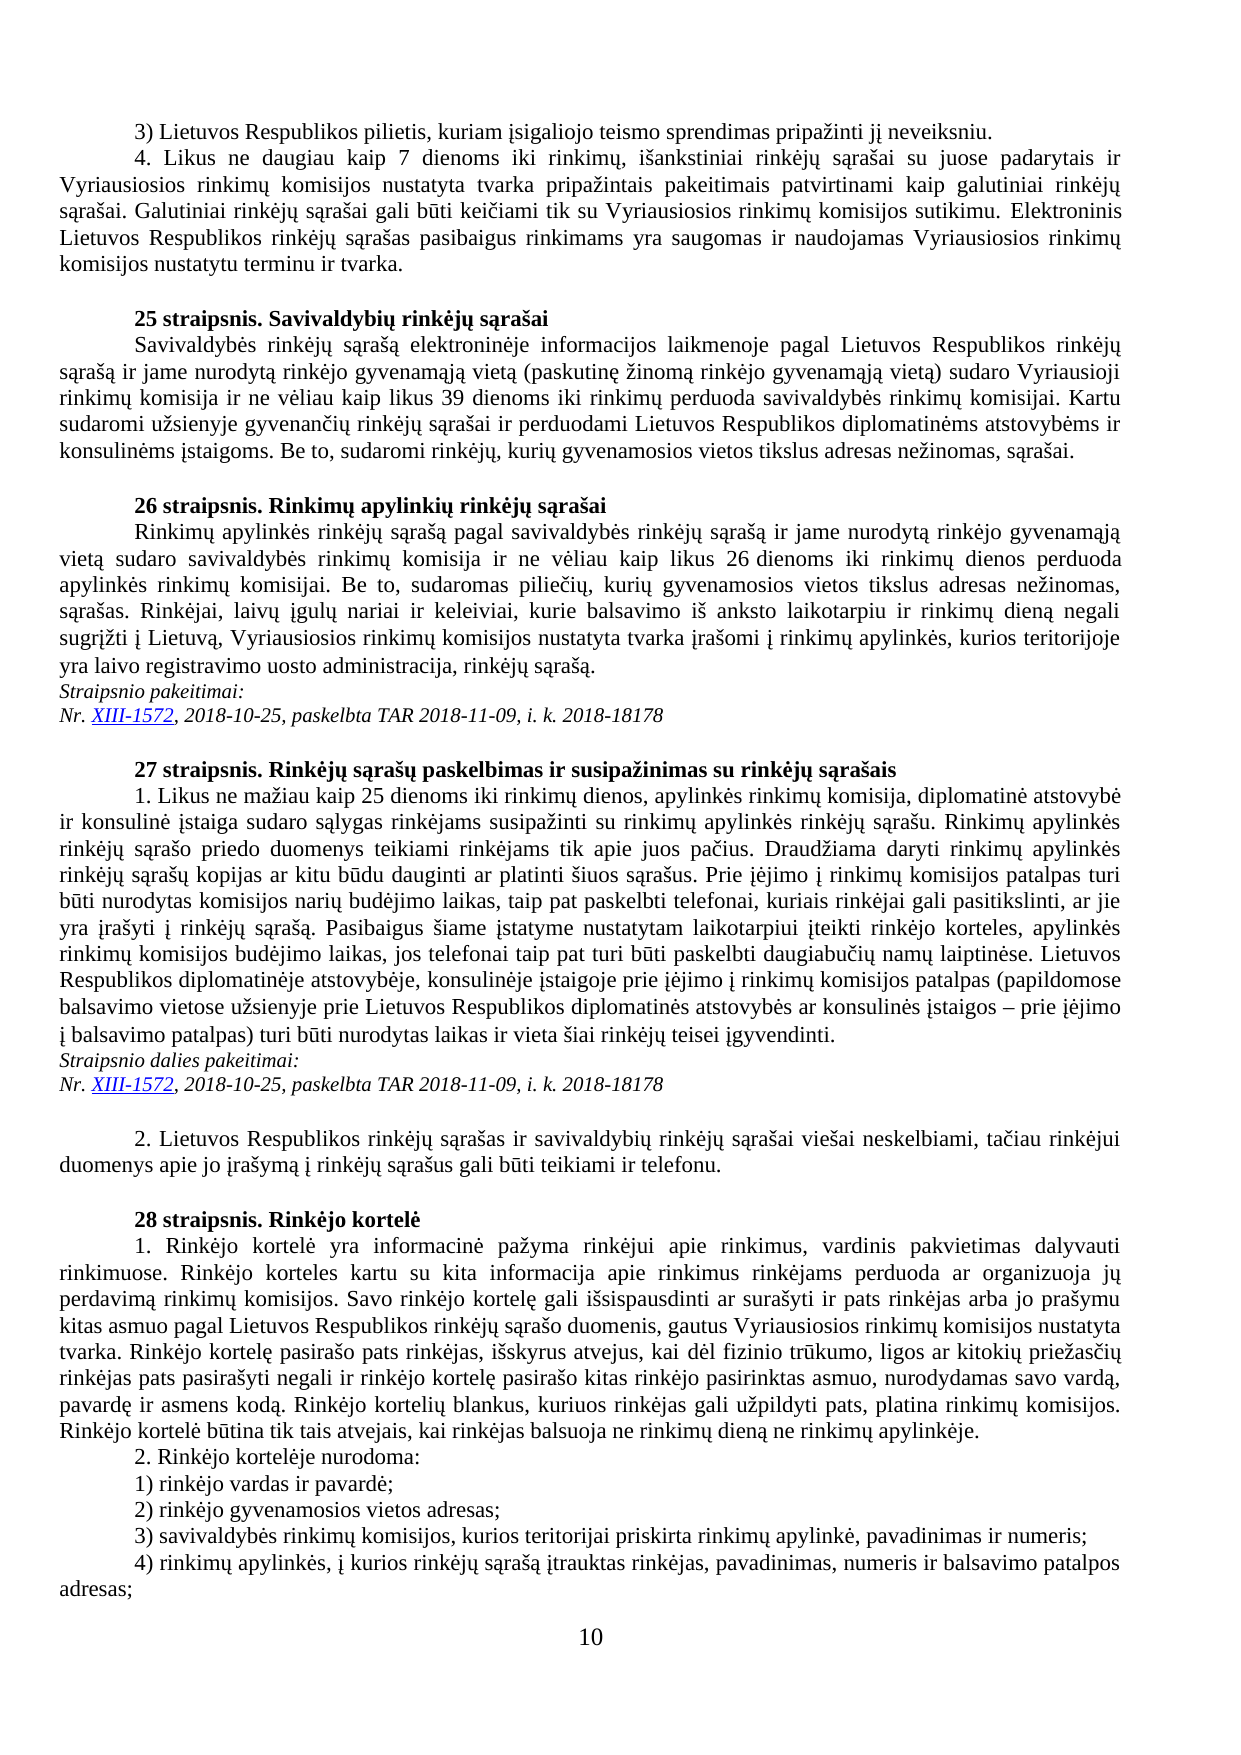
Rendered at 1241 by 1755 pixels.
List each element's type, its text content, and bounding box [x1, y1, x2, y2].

text Rinkimų apylinkės rinkėjų sąrašą pagal savivaldybės rinkėjų sąrašą ir jame nurodytą rinkėjo gyvenamąją vietą sudaro savivaldybės rinkimų komisija ir ne vėliau kaip likus 26 dienoms iki rinkimų dienos perduoda apylinkės rinkimų komisijai. Be to, sudaromas piliečių, kurių gyvenamosios vietos tikslus adresas nežinomas, sąrašas. Rinkėjai, laivų įgulų nariai ir keleiviai, kurie balsavimo iš anksto laikotarpiu ir rinkimų dieną negali sugrįžti į Lietuvą, Vyriausiosios rinkimų komisijos nustatyta tvarka įrašomi į rinkimų apylinkės, kurios teritorijoje yra laivo registravimo uosto administracija, rinkėjų sąrašą. [59, 518, 1122, 679]
text 1. Rinkėjo kortelė yra informacinė pažyma rinkėjui apie rinkimus, vardinis pakvietimas dalyvauti rinkimuose. Rinkėjo korteles kartu su kita informacija apie rinkimus rinkėjams perduoda ar organizuoja jų perdavimą rinkimų komisijos. Savo rinkėjo kortelę gali išsispausdinti ar surašyti ir pats rinkėjas arba jo prašymu kitas asmuo pagal Lietuvos Respublikos rinkėjų sąrašo duomenis, gautus Vyriausiosios rinkimų komisijos nustatyta tvarka. Rinkėjo kortelę pasirašo pats rinkėjas, išskyrus atvejus, kai dėl fizinio trūkumo, ligos ar kitokių priežasčių rinkėjas pats pasirašyti negali ir rinkėjo kortelę pasirašo kitas rinkėjo pasirinktas asmuo, nurodydamas savo vardą, pavardę ir asmens kodą. Rinkėjo kortelių blankus, kuriuos rinkėjas gali užpildyti pats, platina rinkimų komisijos. Rinkėjo kortelė būtina tik tais atvejais, kai rinkėjas balsuoja ne rinkimų dieną ne rinkimų apylinkėje. [59, 1233, 1122, 1443]
text Savivaldybės rinkėjų sąrašą elektroninėje informacijos laikmenoje pagal Lietuvos Respublikos rinkėjų sąrašą ir jame nurodytą rinkėjo gyvenamąją vietą (paskutinę žinomą rinkėjo gyvenamąją vietą) sudaro Vyriausioji rinkimų komisija ir ne vėliau kaip likus 39 dienoms iki rinkimų perduoda savivaldybės rinkimų komisijai. Kartu sudaromi užsienyje gyvenančių rinkėjų sąrašai ir perduodami Lietuvos Respublikos diplomatinėms atstovybėms ir konsulinėms įstaigoms. Be to, sudaromi rinkėjų, kurių gyvenamosios vietos tikslus adresas nežinomas, sąrašai. [59, 331, 1122, 463]
text Nr. XIII-1572, 2018-10-25, paskelbta TAR 2018-11-09, i. k. 2018-18178 [59, 703, 1122, 727]
text 4) rinkimų apylinkės, į kurios rinkėjų sąrašą įtrauktas rinkėjas, pavadinimas, numeris ir balsavimo patalpos adresas; [59, 1549, 1122, 1602]
text Straipsnio pakeitimai: [59, 679, 1122, 703]
text 27 straipsnis. Rinkėjų sąrašų paskelbimas ir susipažinimas su rinkėjų sąrašais [59, 756, 1122, 782]
text 3) savivaldybės rinkimų komisijos, kurios teritorijai priskirta rinkimų apylinkė, pavadinimas ir numeris; [59, 1522, 1122, 1549]
text 2) rinkėjo gyvenamosios vietos adresas; [59, 1496, 1122, 1522]
text Straipsnio dalies pakeitimai: [59, 1048, 1122, 1072]
text 28 straipsnis. Rinkėjo kortelė [59, 1206, 1122, 1233]
text 1. Likus ne mažiau kaip 25 dienoms iki rinkimų dienos, apylinkės rinkimų komisija, diplomatinė atstovybė ir konsulinė įstaiga sudaro sąlygas rinkėjams susipažinti su rinkimų apylinkės rinkėjų sąrašu. Rinkimų apylinkės rinkėjų sąrašo priedo duomenys teikiami rinkėjams tik apie juos pačius. Draudžiama daryti rinkimų apylinkės rinkėjų sąrašų kopijas ar kitu būdu dauginti ar platinti šiuos sąrašus. Prie įėjimo į rinkimų komisijos patalpas turi būti nurodytas komisijos narių budėjimo laikas, taip pat paskelbti telefonai, kuriais rinkėjai gali pasitikslinti, ar jie yra įrašyti į rinkėjų sąrašą. Pasibaigus šiame įstatyme nustatytam laikotarpiui įteikti rinkėjo korteles, apylinkės rinkimų komisijos budėjimo laikas, jos telefonai taip pat turi būti paskelbti daugiabučių namų laiptinėse. Lietuvos Respublikos diplomatinėje atstovybėje, konsulinėje įstaigoje prie įėjimo į rinkimų komisijos patalpas (papildomose balsavimo vietose užsienyje prie Lietuvos Respublikos diplomatinės atstovybės ar konsulinės įstaigos – prie įėjimo į balsavimo patalpas) turi būti nurodytas laikas ir vieta šiai rinkėjų teisei įgyvendinti. [59, 782, 1122, 1048]
text 1) rinkėjo vardas ir pavardė; [59, 1470, 1122, 1496]
text 26 straipsnis. Rinkimų apylinkių rinkėjų sąrašai [59, 492, 1122, 518]
text 4. Likus ne daugiau kaip 7 dienoms iki rinkimų, išankstiniai rinkėjų sąrašai su juose padarytais ir Vyriausiosios rinkimų komisijos nustatyta tvarka pripažintais pakeitimais patvirtinami kaip galutiniai rinkėjų sąrašai. Galutiniai rinkėjų sąrašai gali būti keičiami tik su Vyriausiosios rinkimų komisijos sutikimu. Elektroninis Lietuvos Respublikos rinkėjų sąrašas pasibaigus rinkimams yra saugomas ir naudojamas Vyriausiosios rinkimų komisijos nustatytu terminu ir tvarka. [59, 144, 1122, 276]
text 2. Rinkėjo kortelėje nurodoma: [59, 1443, 1122, 1470]
text 25 straipsnis. Savivaldybių rinkėjų sąrašai [59, 305, 1122, 331]
text 2. Lietuvos Respublikos rinkėjų sąrašas ir savivaldybių rinkėjų sąrašai viešai neskelbiami, tačiau rinkėjui duomenys apie jo įrašymą į rinkėjų sąrašus gali būti teikiami ir telefonu. [59, 1125, 1122, 1177]
text Nr. XIII-1572, 2018-10-25, paskelbta TAR 2018-11-09, i. k. 2018-18178 [59, 1072, 1122, 1096]
text 3) Lietuvos Respublikos pilietis, kuriam įsigaliojo teismo sprendimas pripažinti jį neveiksniu. [59, 118, 1122, 144]
